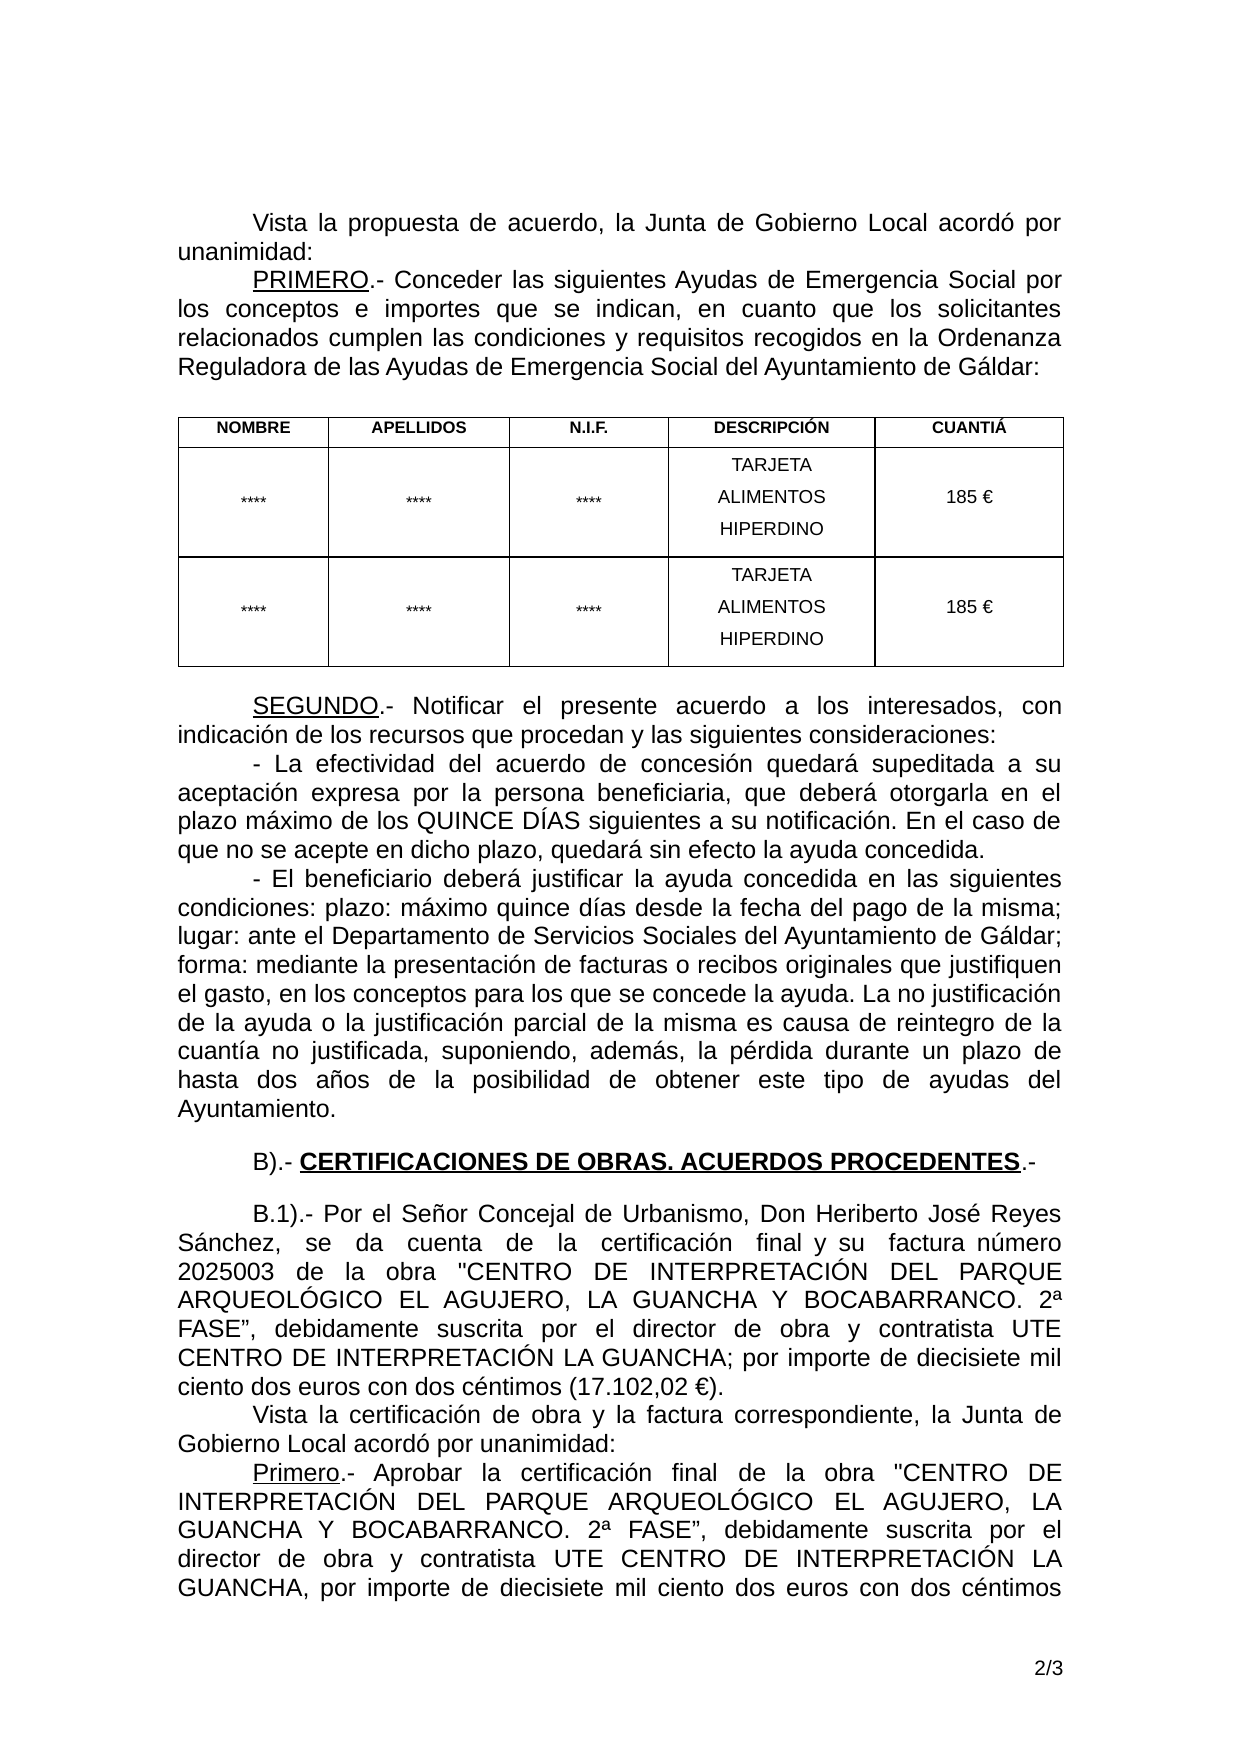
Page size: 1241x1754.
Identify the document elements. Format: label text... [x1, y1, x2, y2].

table_cell TARJETA ALIMENTOS HIPERDINO [669, 448, 874, 556]
table_cell **** [179, 558, 328, 666]
text B.1).- Por el Señor Concejal de Urbanismo, Don Heriberto José Reyes Sánchez, se da cuenta de la certificación final y su factura número 2025003 de la obra "CENTRO DE INTERPRETACIÓN DEL PARQUE ARQUEOLÓGICO EL AGUJERO, LA GUANCHA Y BOCABARRANCO. 2ª FASE”, debidamente suscrita por el director de obra y contratista UTE CENTRO DE INTERPRETACIÓN LA GUANCHA; por importe de diecisiete mil ciento dos euros con dos céntimos (17.102,02 €). [177, 1199, 1063, 1400]
table_header APELLIDOS [329, 418, 509, 447]
table_cell TARJETA ALIMENTOS HIPERDINO [669, 558, 874, 666]
table_header N.I.F. [510, 418, 668, 447]
text B).- CERTIFICACIONES DE OBRAS. ACUERDOS PROCEDENTES.- [177, 1146, 1063, 1175]
text - El beneficiario deberá justificar la ayuda concedida en las siguientes condiciones: plazo: máximo quince días desde la fecha del pago de la misma; lugar: ante el Departamento de Servicios Sociales del Ayuntamiento de Gáldar; forma: mediante la presentación de facturas o recibos originales que justifiquen el gasto, en los conceptos para los que se concede la ayuda. La no justificación de la ayuda o la justificación parcial de la misma es causa de reintegro de la cuantía no justificada, suponiendo, además, la pérdida durante un plazo de hasta dos años de la posibilidad de obtener este tipo de ayudas del Ayuntamiento. [177, 864, 1063, 1122]
table_cell **** [510, 558, 668, 666]
table_header NOMBRE [179, 418, 328, 447]
table_cell **** [510, 448, 668, 556]
table_header DESCRIPCIÓN [669, 418, 874, 447]
table_cell **** [179, 448, 328, 556]
text Vista la propuesta de acuerdo, la Junta de Gobierno Local acordó por unanimidad: [177, 208, 1063, 265]
table_cell 185 € [876, 558, 1063, 666]
table_cell **** [329, 448, 509, 556]
text SEGUNDO.- Notificar el presente acuerdo a los interesados, con indicación de los recursos que procedan y las siguientes consideraciones: [177, 691, 1063, 749]
table_cell **** [329, 558, 509, 666]
text - La efectividad del acuerdo de concesión quedará supeditada a su aceptación expresa por la persona beneficiaria, que deberá otorgarla en el plazo máximo de los QUINCE DÍAS siguientes a su notificación. En el caso de que no se acepte en dicho plazo, quedará sin efecto la ayuda concedida. [177, 749, 1063, 864]
text Primero.- Aprobar la certificación final de la obra "CENTRO DE INTERPRETACIÓN DEL PARQUE ARQUEOLÓGICO EL AGUJERO, LA GUANCHA Y BOCABARRANCO. 2ª FASE”, debidamente suscrita por el director de obra y contratista UTE CENTRO DE INTERPRETACIÓN LA GUANCHA, por importe de diecisiete mil ciento dos euros con dos céntimos [177, 1458, 1063, 1602]
text Vista la certificación de obra y la factura correspondiente, la Junta de Gobierno Local acordó por unanimidad: [177, 1400, 1063, 1458]
table_header CUANTIÁ [876, 418, 1063, 447]
text PRIMERO.- Conceder las siguientes Ayudas de Emergencia Social por los conceptos e importes que se indican, en cuanto que los solicitantes relacionados cumplen las condiciones y requisitos recogidos en la Ordenanza Reguladora de las Ayudas de Emergencia Social del Ayuntamiento de Gáldar: [177, 265, 1063, 380]
table_cell 185 € [876, 448, 1063, 556]
